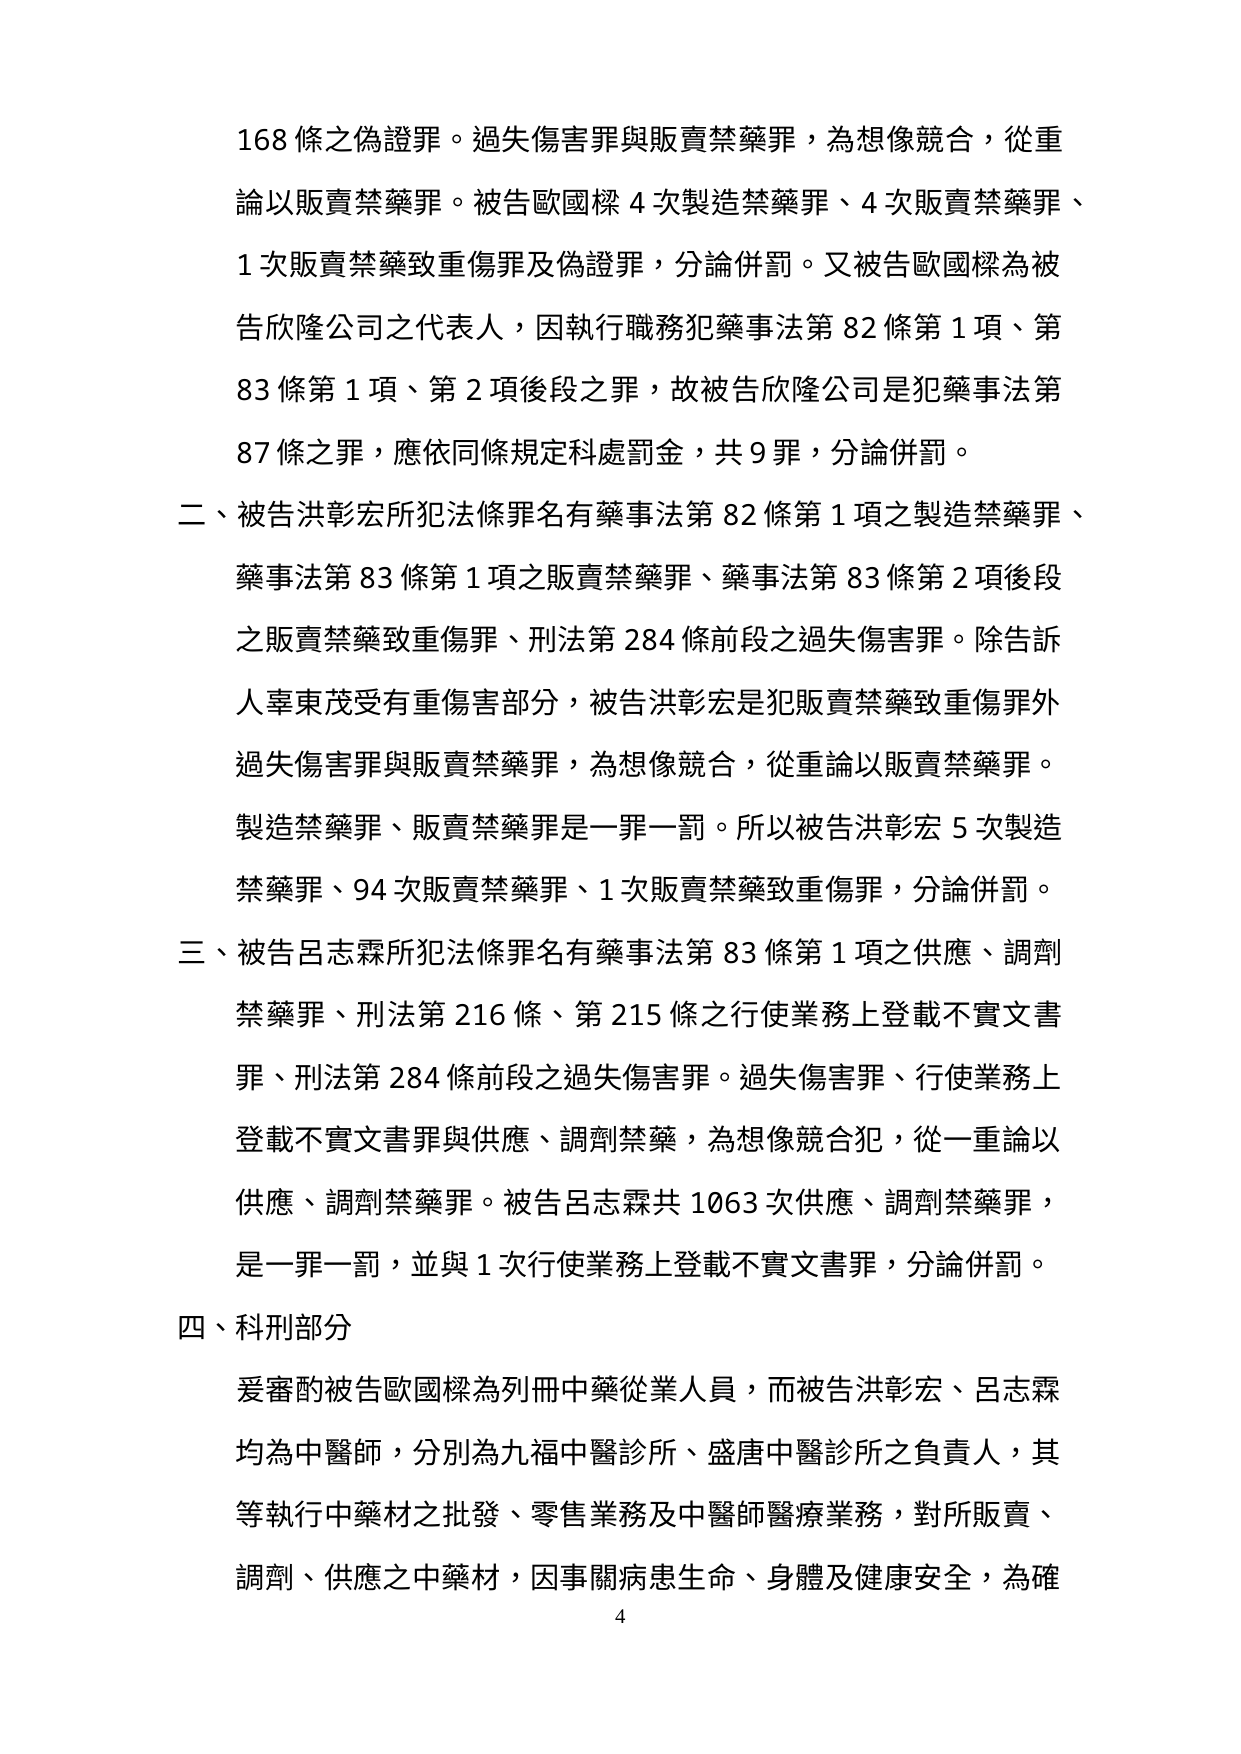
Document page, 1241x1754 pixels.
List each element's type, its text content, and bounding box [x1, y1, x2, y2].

text 二、被告洪彰宏所犯法條罪名有藥事法第82條第1項之製造禁藥罪、藥事法第83條第1項之販賣禁藥罪、藥事法第83條第2項後段之販賣禁藥致重傷罪、刑法第284條前段之過失傷害罪。除告訴人辜東茂受有重傷害部分，被告洪彰宏是犯販賣禁藥致重傷罪外，過失傷害罪與販賣禁藥罪，為想像競合，從重論以販賣禁藥罪。製造禁藥罪、販賣禁藥罪是一罪一罰。所以被告洪彰宏5次製造禁藥罪、94次販賣禁藥罪、1次販賣禁藥致重傷罪，分論併罰。 [177, 471, 1063, 909]
text 四、科刑部分 [177, 1284, 1063, 1346]
text 爰審酌被告歐國樑為列冊中藥從業人員，而被告洪彰宏、呂志霖均為中醫師，分別為九福中醫診所、盛唐中醫診所之負責人，其等執行中藥材之批發、零售業務及中醫師醫療業務，對所販賣、調劑、供應之中藥材，因事關病患生命、身體及健康安全，為確 [177, 1346, 1063, 1596]
text 一、被告歐國樑所犯法條罪名有藥事法第82條第1項之製造禁藥罪、藥事法第83條第1項之販賣禁藥罪、藥事法第83條第2項後段之販賣禁藥致重傷罪、刑法第284條前段之過失傷害罪、刑法第168條之偽證罪。過失傷害罪與販賣禁藥罪，為想像競合，從重論以販賣禁藥罪。被告歐國樑4次製造禁藥罪、4次販賣禁藥罪、1次販賣禁藥致重傷罪及偽證罪，分論併罰。又被告歐國樑為被告欣隆公司之代表人，因執行職務犯藥事法第82條第1項、第83條第1項、第2項後段之罪，故被告欣隆公司是犯藥事法第87條之罪，應依同條規定科處罰金，共9罪，分論併罰。 [177, 96, 1063, 471]
text 三、被告呂志霖所犯法條罪名有藥事法第83條第1項之供應、調劑禁藥罪、刑法第216條、第215條之行使業務上登載不實文書罪、刑法第284條前段之過失傷害罪。過失傷害罪、行使業務上登載不實文書罪與供應、調劑禁藥，為想像競合犯，從一重論以供應、調劑禁藥罪。被告呂志霖共1063次供應、調劑禁藥罪，是一罪一罰，並與1次行使業務上登載不實文書罪，分論併罰。 [177, 909, 1063, 1284]
